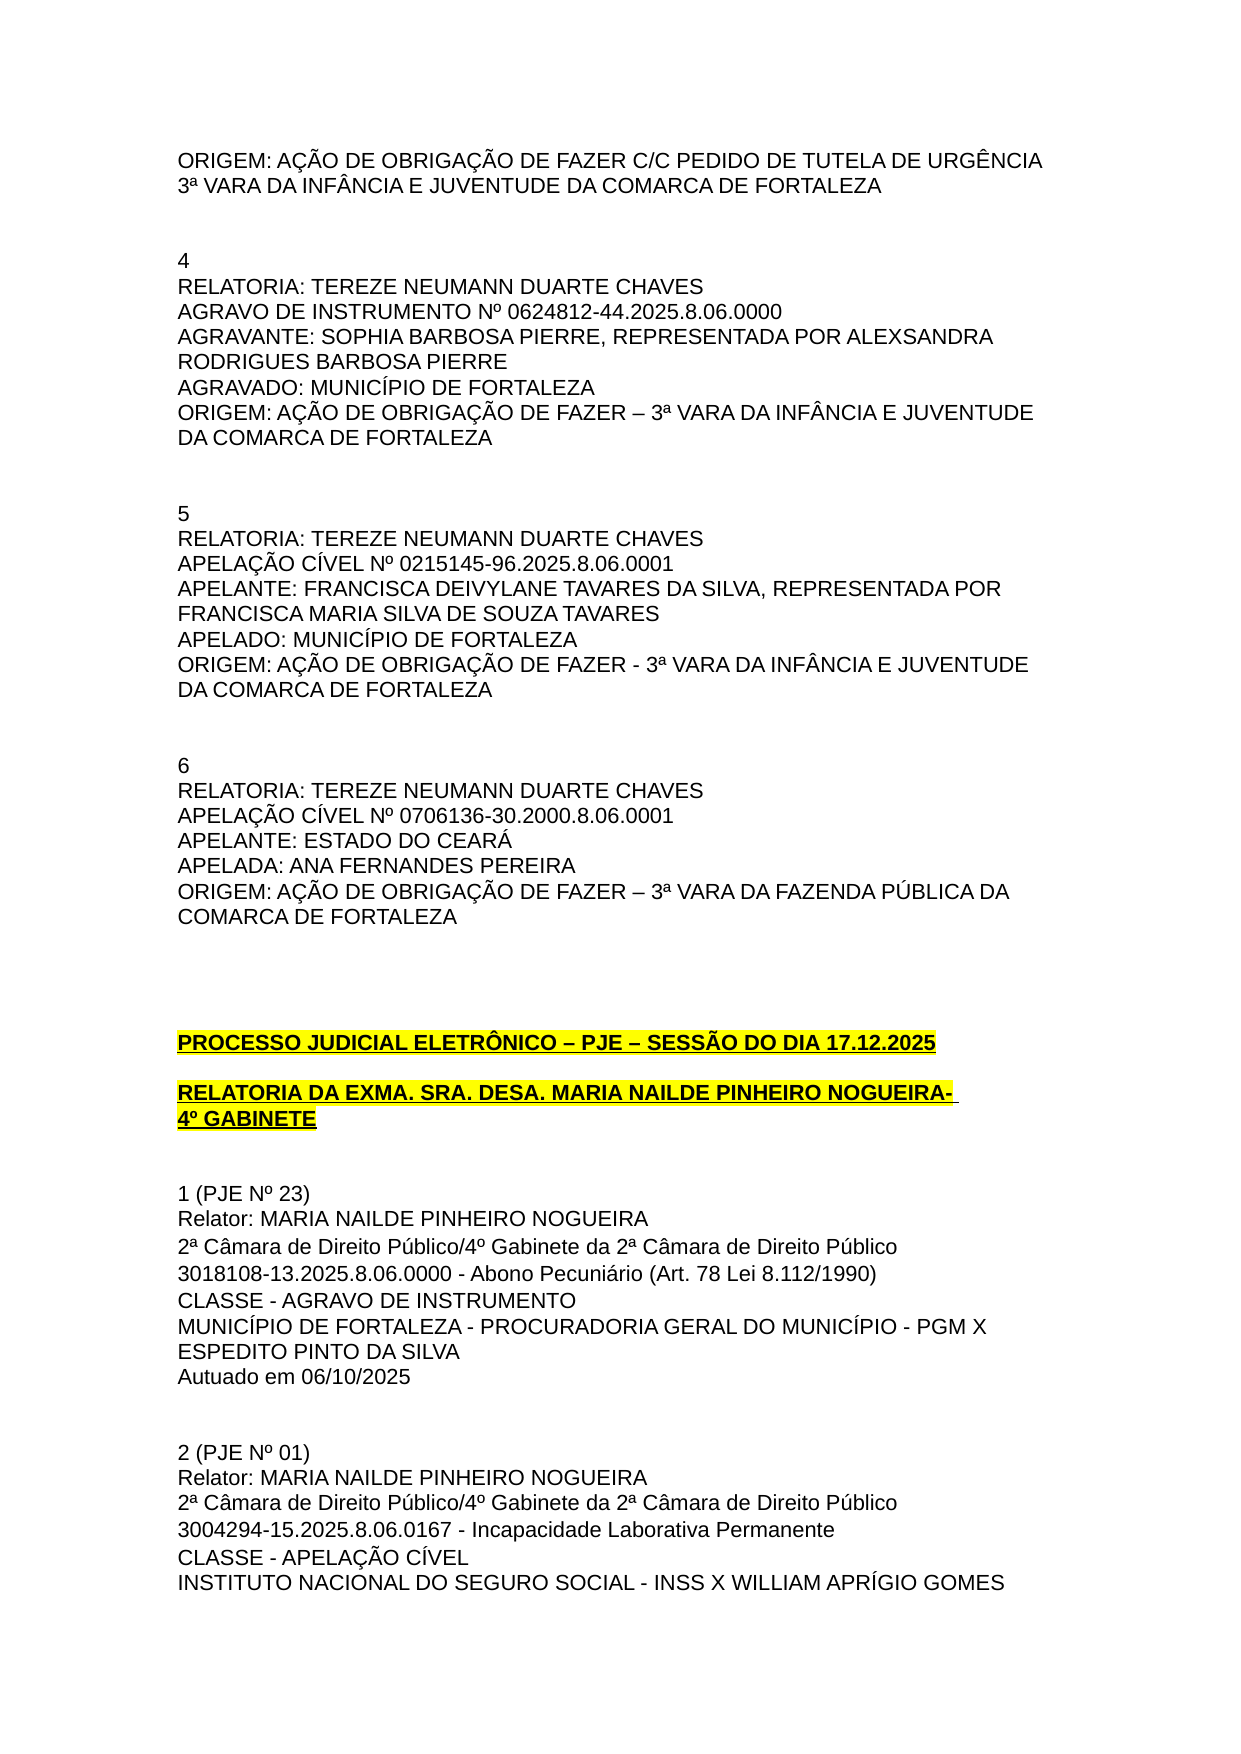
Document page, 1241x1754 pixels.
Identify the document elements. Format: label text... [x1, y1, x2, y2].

text Autuado em 06/10/2025 [177, 1364, 1063, 1389]
text APELANTE: FRANCISCA DEIVYLANE TAVARES DA SILVA, REPRESENTADA POR FRANCISCA MARIA SILVA DE SOUZA TAVARES [177, 576, 1063, 627]
text PROCESSO JUDICIAL ELETRÔNICO – PJE – SESSÃO DO DIA 17.12.2025 [177, 1030, 1063, 1055]
subtitle 3004294-15.2025.8.06.0167 - Incapacidade Laborativa Permanente [177, 1517, 1063, 1542]
text APELANTE: ESTADO DO CEARÁ [177, 828, 1063, 853]
text APELAÇÃO CÍVEL Nº 0215145-96.2025.8.06.0001 [177, 551, 1063, 576]
text CLASSE - APELAÇÃO CÍVEL INSTITUTO NACIONAL DO SEGURO SOCIAL - INSS X WILLIAM APRÍGIO GOMES [177, 1545, 1063, 1595]
text RELATORIA: TEREZE NEUMANN DUARTE CHAVES [177, 778, 1063, 803]
text 1 (PJE Nº 23) [177, 1181, 1063, 1206]
text APELADO: MUNICÍPIO DE FORTALEZA [177, 627, 1063, 652]
text RELATORIA: TEREZE NEUMANN DUARTE CHAVES [177, 526, 1063, 551]
text AGRAVADO: MUNICÍPIO DE FORTALEZA [177, 374, 1063, 400]
text APELADA: ANA FERNANDES PEREIRA [177, 853, 1063, 879]
text AGRAVO DE INSTRUMENTO Nº 0624812-44.2025.8.06.0000 [177, 299, 1063, 324]
text 3ª VARA DA INFÂNCIA E JUVENTUDE DA COMARCA DE FORTALEZA [177, 173, 1063, 198]
text 4 [177, 248, 1063, 274]
text 6 [177, 753, 1063, 778]
text Relator: MARIA NAILDE PINHEIRO NOGUEIRA [177, 1465, 1063, 1490]
text 2ª Câmara de Direito Público/4º Gabinete da 2ª Câmara de Direito Público [177, 1233, 1063, 1259]
text Relator: MARIA NAILDE PINHEIRO NOGUEIRA [177, 1206, 1063, 1232]
text ORIGEM: AÇÃO DE OBRIGAÇÃO DE FAZER – 3ª VARA DA INFÂNCIA E JUVENTUDE DA COMARCA DE FORTALEZA [177, 400, 1063, 450]
text RELATORIA DA EXMA. SRA. DESA. MARIA NAILDE PINHEIRO NOGUEIRA- [177, 1080, 1063, 1106]
text AGRAVANTE: SOPHIA BARBOSA PIERRE, REPRESENTADA POR ALEXSANDRA RODRIGUES BARBOSA PIERRE [177, 324, 1063, 374]
text ORIGEM: AÇÃO DE OBRIGAÇÃO DE FAZER C/C PEDIDO DE TUTELA DE URGÊNCIA [177, 148, 1063, 173]
text 5 [177, 501, 1063, 526]
text APELAÇÃO CÍVEL Nº 0706136-30.2000.8.06.0001 [177, 803, 1063, 828]
text ORIGEM: AÇÃO DE OBRIGAÇÃO DE FAZER - 3ª VARA DA INFÂNCIA E JUVENTUDE DA COMARCA DE FORTALEZA [177, 652, 1063, 702]
subtitle 3018108-13.2025.8.06.0000 - Abono Pecuniário (Art. 78 Lei 8.112/1990) [177, 1261, 1063, 1286]
text RELATORIA: TEREZE NEUMANN DUARTE CHAVES [177, 274, 1063, 299]
text CLASSE - AGRAVO DE INSTRUMENTO MUNICÍPIO DE FORTALEZA - PROCURADORIA GERAL DO MUNICÍPIO - PGM X ESPEDITO PINTO DA SILVA [177, 1288, 1063, 1364]
text 4º GABINETE [177, 1106, 1063, 1131]
text 2ª Câmara de Direito Público/4º Gabinete da 2ª Câmara de Direito Público [177, 1490, 1063, 1515]
text 2 (PJE Nº 01) [177, 1440, 1063, 1465]
text ORIGEM: AÇÃO DE OBRIGAÇÃO DE FAZER – 3ª VARA DA FAZENDA PÚBLICA DA COMARCA DE FORTALEZA [177, 879, 1063, 929]
